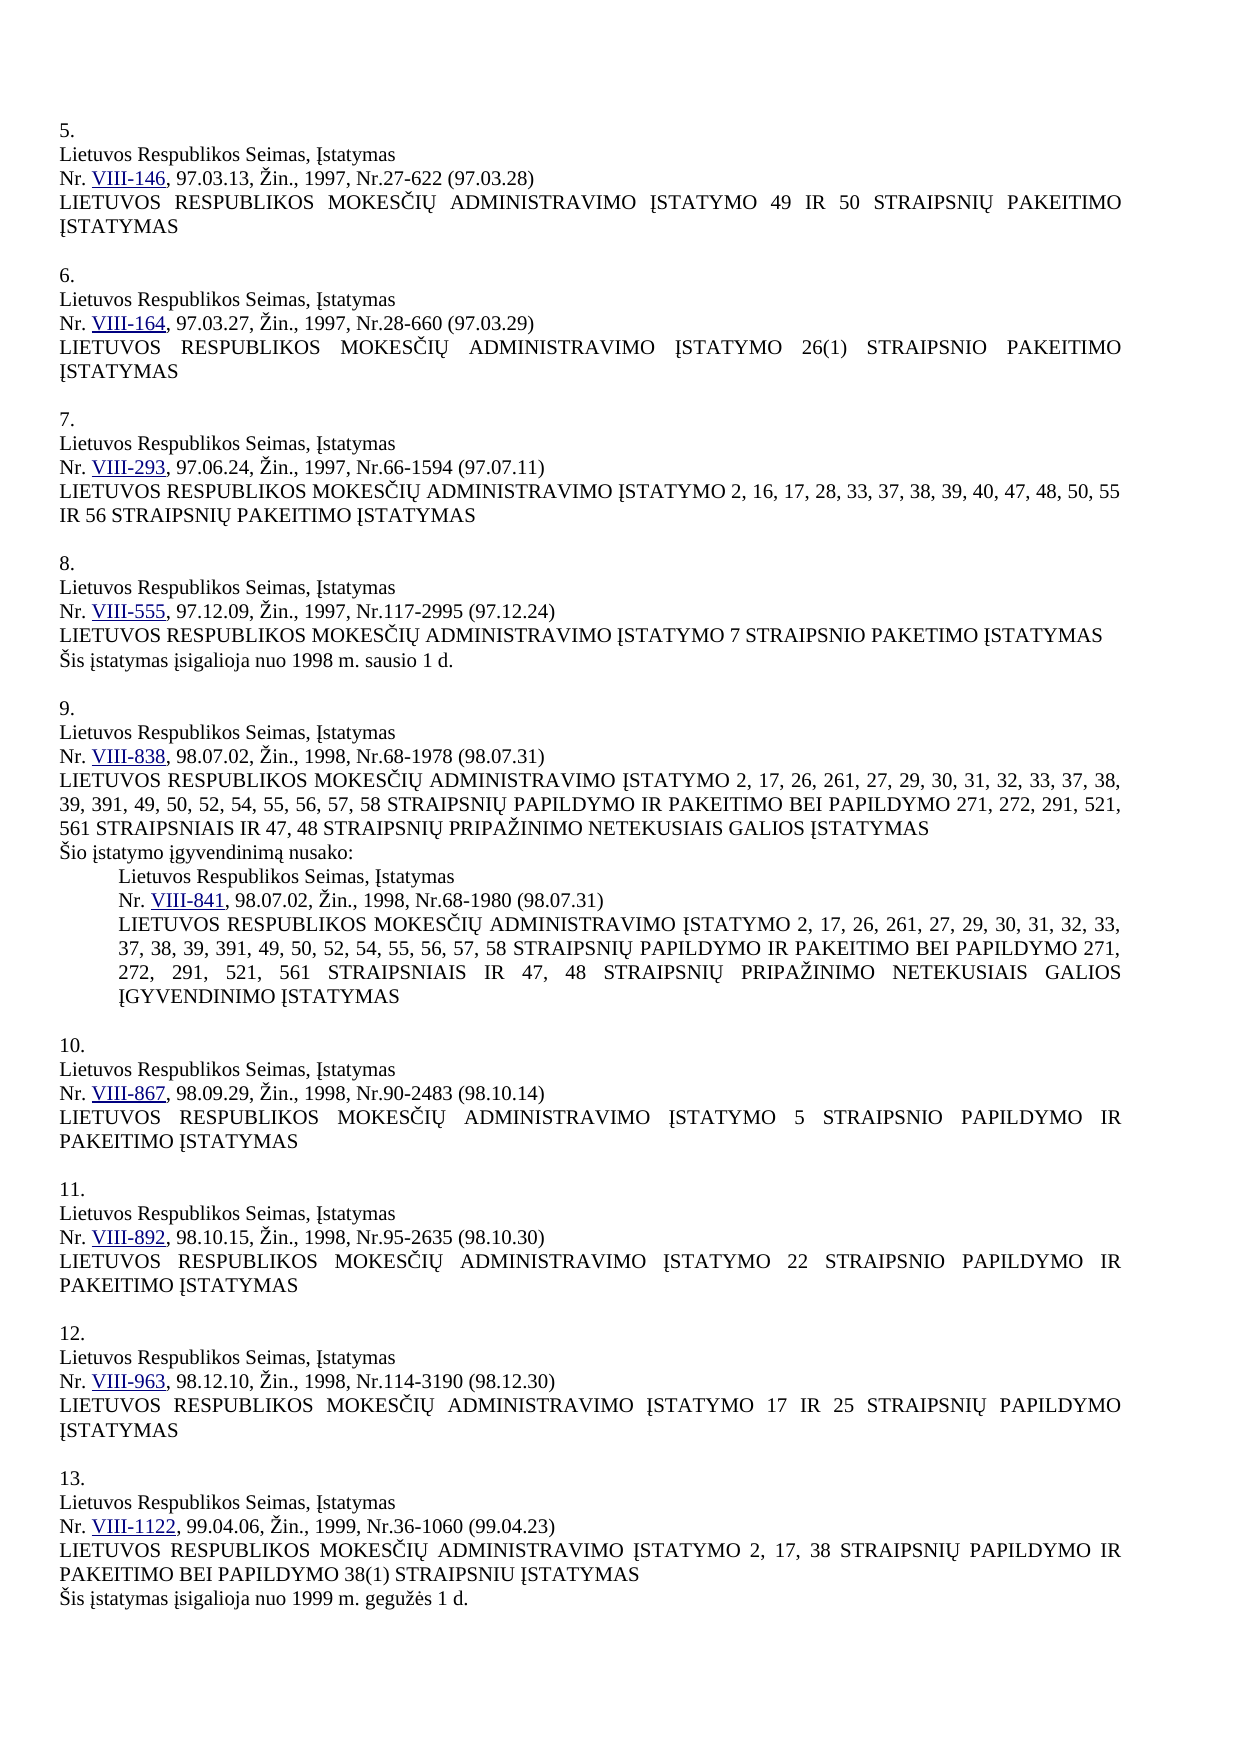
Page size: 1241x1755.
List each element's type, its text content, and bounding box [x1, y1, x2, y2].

text Lietuvos Respublikos Seimas, Įstatymas [59, 720, 1122, 744]
text Lietuvos Respublikos Seimas, Įstatymas [59, 142, 1122, 166]
text Nr. VIII-555, 97.12.09, Žin., 1997, Nr.117-2995 (97.12.24) [59, 599, 1122, 623]
text Lietuvos Respublikos Seimas, Įstatymas [59, 1490, 1122, 1514]
text LIETUVOS RESPUBLIKOS MOKESČIŲ ADMINISTRAVIMO ĮSTATYMO 26(1) STRAIPSNIO PAKEITIMO ĮSTATYMAS [59, 335, 1122, 383]
text 8. [59, 551, 1122, 575]
text Nr. VIII-838, 98.07.02, Žin., 1998, Nr.68-1978 (98.07.31) [59, 744, 1122, 768]
text Nr. VIII-146, 97.03.13, Žin., 1997, Nr.27-622 (97.03.28) [59, 166, 1122, 190]
text 13. [59, 1466, 1122, 1490]
text LIETUVOS RESPUBLIKOS MOKESČIŲ ADMINISTRAVIMO ĮSTATYMO 7 STRAIPSNIO PAKETIMO ĮSTATYMAS [59, 623, 1122, 647]
text Nr. VIII-963, 98.12.10, Žin., 1998, Nr.114-3190 (98.12.30) [59, 1369, 1122, 1393]
text LIETUVOS RESPUBLIKOS MOKESČIŲ ADMINISTRAVIMO ĮSTATYMO 17 IR 25 STRAIPSNIŲ PAPILDYMO ĮSTATYMAS [59, 1393, 1122, 1442]
text Nr. VIII-293, 97.06.24, Žin., 1997, Nr.66-1594 (97.07.11) [59, 455, 1122, 479]
text 5. [59, 118, 1122, 142]
text Lietuvos Respublikos Seimas, Įstatymas [59, 1201, 1122, 1225]
text Lietuvos Respublikos Seimas, Įstatymas [59, 864, 1122, 888]
text LIETUVOS RESPUBLIKOS MOKESČIŲ ADMINISTRAVIMO ĮSTATYMO 2, 17, 26, 261, 27, 29, 30, 31, 32, 33, 37, 38, 39, 391, 49, 50, 52, 54, 55, 56, 57, 58 STRAIPSNIŲ PAPILDYMO IR PAKEITIMO BEI PAPILDYMO 271, 272, 291, 521, 561 STRAIPSNIAIS IR 47, 48 STRAIPSNIŲ PRIPAŽINIMO NETEKUSIAIS GALIOS ĮGYVENDINIMO ĮSTATYMAS [118, 912, 1122, 1008]
text Nr. VIII-867, 98.09.29, Žin., 1998, Nr.90-2483 (98.10.14) [59, 1081, 1122, 1105]
text Nr. VIII-892, 98.10.15, Žin., 1998, Nr.95-2635 (98.10.30) [59, 1225, 1122, 1249]
text Lietuvos Respublikos Seimas, Įstatymas [59, 1057, 1122, 1081]
text Nr. VIII-841, 98.07.02, Žin., 1998, Nr.68-1980 (98.07.31) [59, 888, 1122, 912]
text Šio įstatymo įgyvendinimą nusako: [59, 840, 1122, 864]
text 7. [59, 407, 1122, 431]
text Lietuvos Respublikos Seimas, Įstatymas [59, 1345, 1122, 1369]
text 6. [59, 262, 1122, 287]
text Lietuvos Respublikos Seimas, Įstatymas [59, 575, 1122, 599]
text Nr. VIII-1122, 99.04.06, Žin., 1999, Nr.36-1060 (99.04.23) [59, 1514, 1122, 1538]
text Lietuvos Respublikos Seimas, Įstatymas [59, 431, 1122, 455]
text Šis įstatymas įsigalioja nuo 1998 m. sausio 1 d. [59, 647, 1122, 672]
text LIETUVOS RESPUBLIKOS MOKESČIŲ ADMINISTRAVIMO ĮSTATYMO 22 STRAIPSNIO PAPILDYMO IR PAKEITIMO ĮSTATYMAS [59, 1249, 1122, 1297]
text LIETUVOS RESPUBLIKOS MOKESČIŲ ADMINISTRAVIMO ĮSTATYMO 2, 17, 38 STRAIPSNIŲ PAPILDYMO IR PAKEITIMO BEI PAPILDYMO 38(1) STRAIPSNIU ĮSTATYMAS [59, 1538, 1122, 1586]
text 9. [59, 696, 1122, 720]
text LIETUVOS RESPUBLIKOS MOKESČIŲ ADMINISTRAVIMO ĮSTATYMO 2, 17, 26, 261, 27, 29, 30, 31, 32, 33, 37, 38, 39, 391, 49, 50, 52, 54, 55, 56, 57, 58 STRAIPSNIŲ PAPILDYMO IR PAKEITIMO BEI PAPILDYMO 271, 272, 291, 521, 561 STRAIPSNIAIS IR 47, 48 STRAIPSNIŲ PRIPAŽINIMO NETEKUSIAIS GALIOS ĮSTATYMAS [59, 768, 1122, 840]
text LIETUVOS RESPUBLIKOS MOKESČIŲ ADMINISTRAVIMO ĮSTATYMO 2, 16, 17, 28, 33, 37, 38, 39, 40, 47, 48, 50, 55 IR 56 STRAIPSNIŲ PAKEITIMO ĮSTATYMAS [59, 479, 1122, 527]
text Nr. VIII-164, 97.03.27, Žin., 1997, Nr.28-660 (97.03.29) [59, 311, 1122, 335]
text LIETUVOS RESPUBLIKOS MOKESČIŲ ADMINISTRAVIMO ĮSTATYMO 49 IR 50 STRAIPSNIŲ PAKEITIMO ĮSTATYMAS [59, 190, 1122, 238]
text LIETUVOS RESPUBLIKOS MOKESČIŲ ADMINISTRAVIMO ĮSTATYMO 5 STRAIPSNIO PAPILDYMO IR PAKEITIMO ĮSTATYMAS [59, 1105, 1122, 1153]
text Šis įstatymas įsigalioja nuo 1999 m. gegužės 1 d. [59, 1586, 1122, 1610]
text 11. [59, 1177, 1122, 1201]
text Lietuvos Respublikos Seimas, Įstatymas [59, 287, 1122, 311]
text 12. [59, 1321, 1122, 1345]
text 10. [59, 1032, 1122, 1057]
